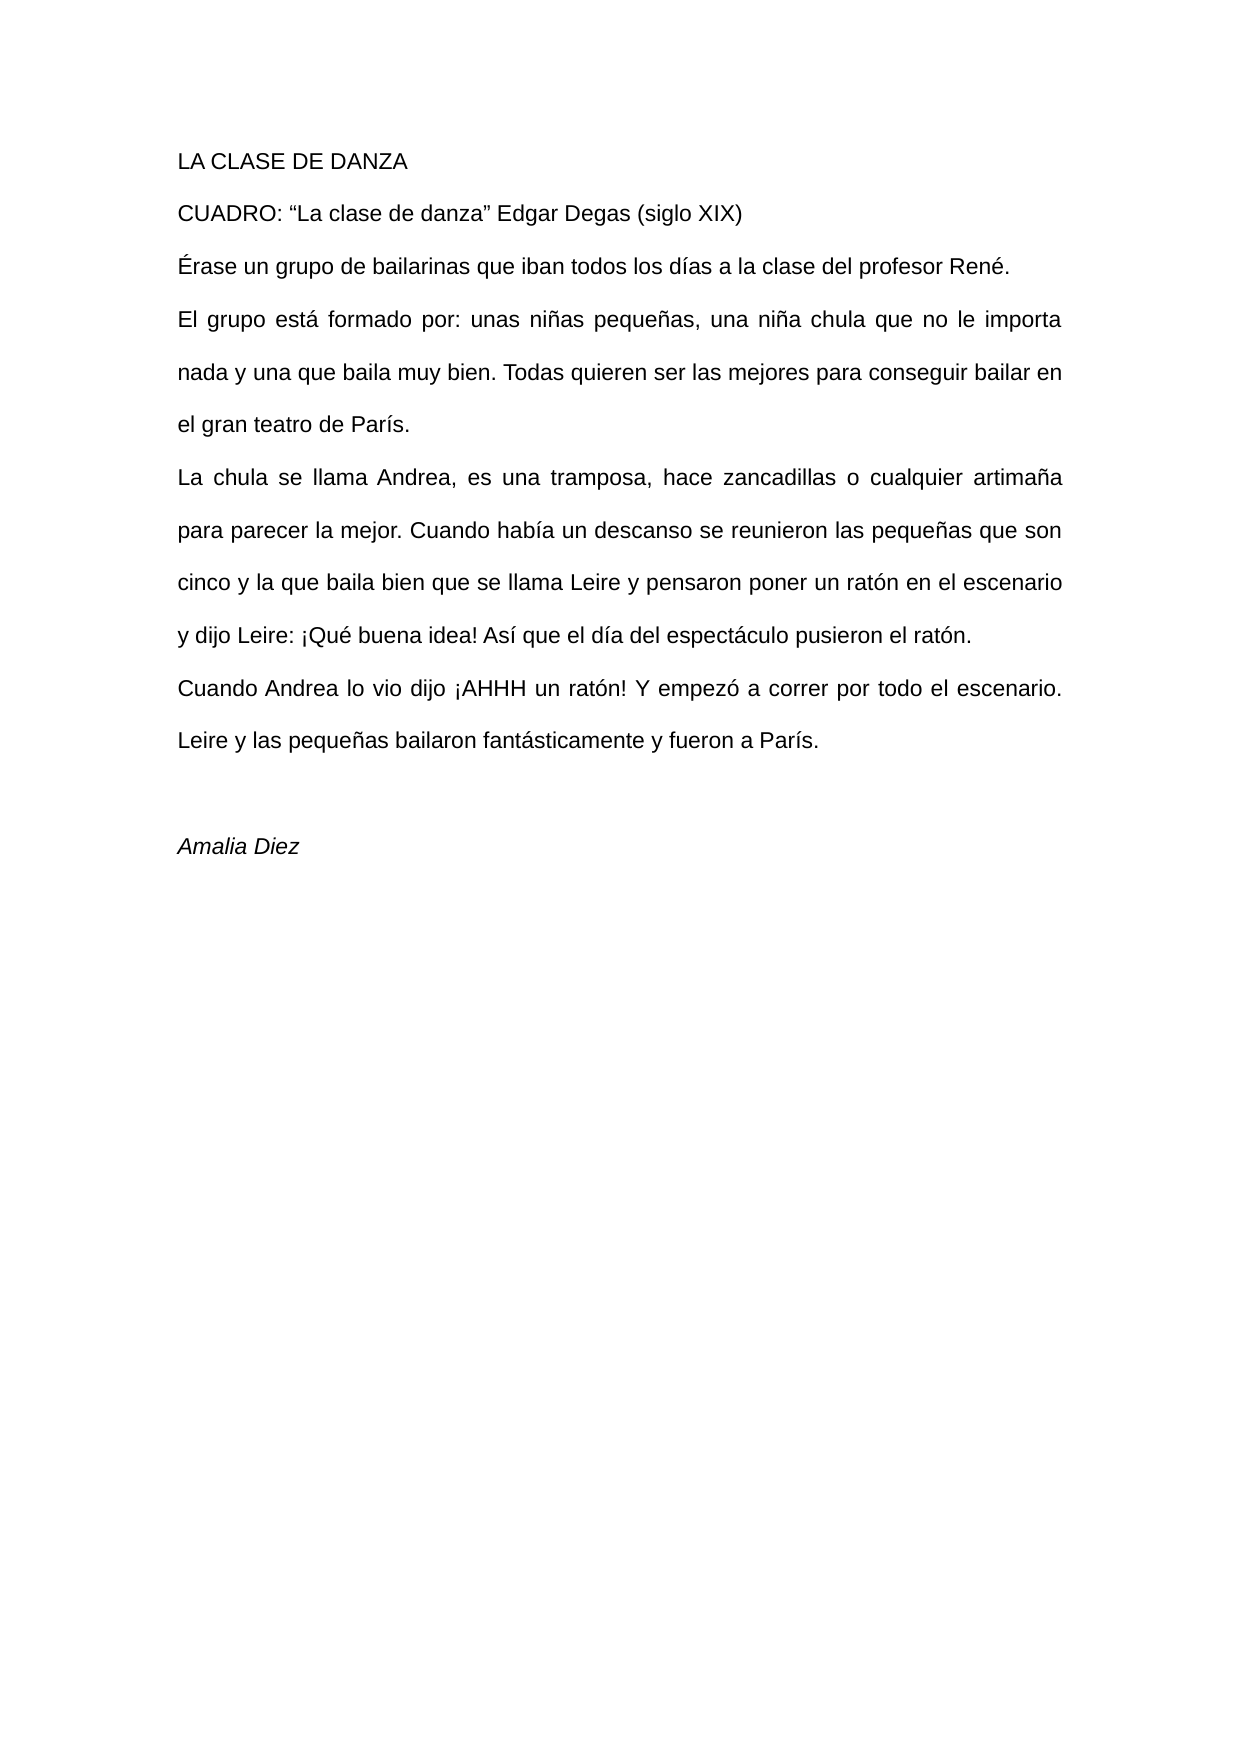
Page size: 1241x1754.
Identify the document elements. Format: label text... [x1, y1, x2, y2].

text Amalia Diez [177, 833, 1063, 859]
text La chula se llama Andrea, es una tramposa, hace zancadillas o cualquier artimaña para parecer la mejor. Cuando había un descanso se reunieron las pequeñas que son cinco y la que baila bien que se llama Leire y pensaron poner un ratón en el escenario y dijo Leire: ¡Qué buena idea! Así que el día del espectáculo pusieron el ratón. [177, 464, 1063, 648]
text CUADRO: “La clase de danza” Edgar Degas (siglo XIX) [177, 200, 1063, 227]
text Érase un grupo de bailarinas que iban todos los días a la clase del profesor René. [177, 253, 1063, 279]
text Cuando Andrea lo vio dijo ¡AHHH un ratón! Y empezó a correr por todo el escenario. Leire y las pequeñas bailaron fantásticamente y fueron a París. [177, 675, 1063, 754]
text El grupo está formado por: unas niñas pequeñas, una niña chula que no le importa nada y una que baila muy bien. Todas quieren ser las mejores para conseguir bailar en el gran teatro de París. [177, 306, 1063, 437]
text LA CLASE DE DANZA [177, 148, 1063, 174]
